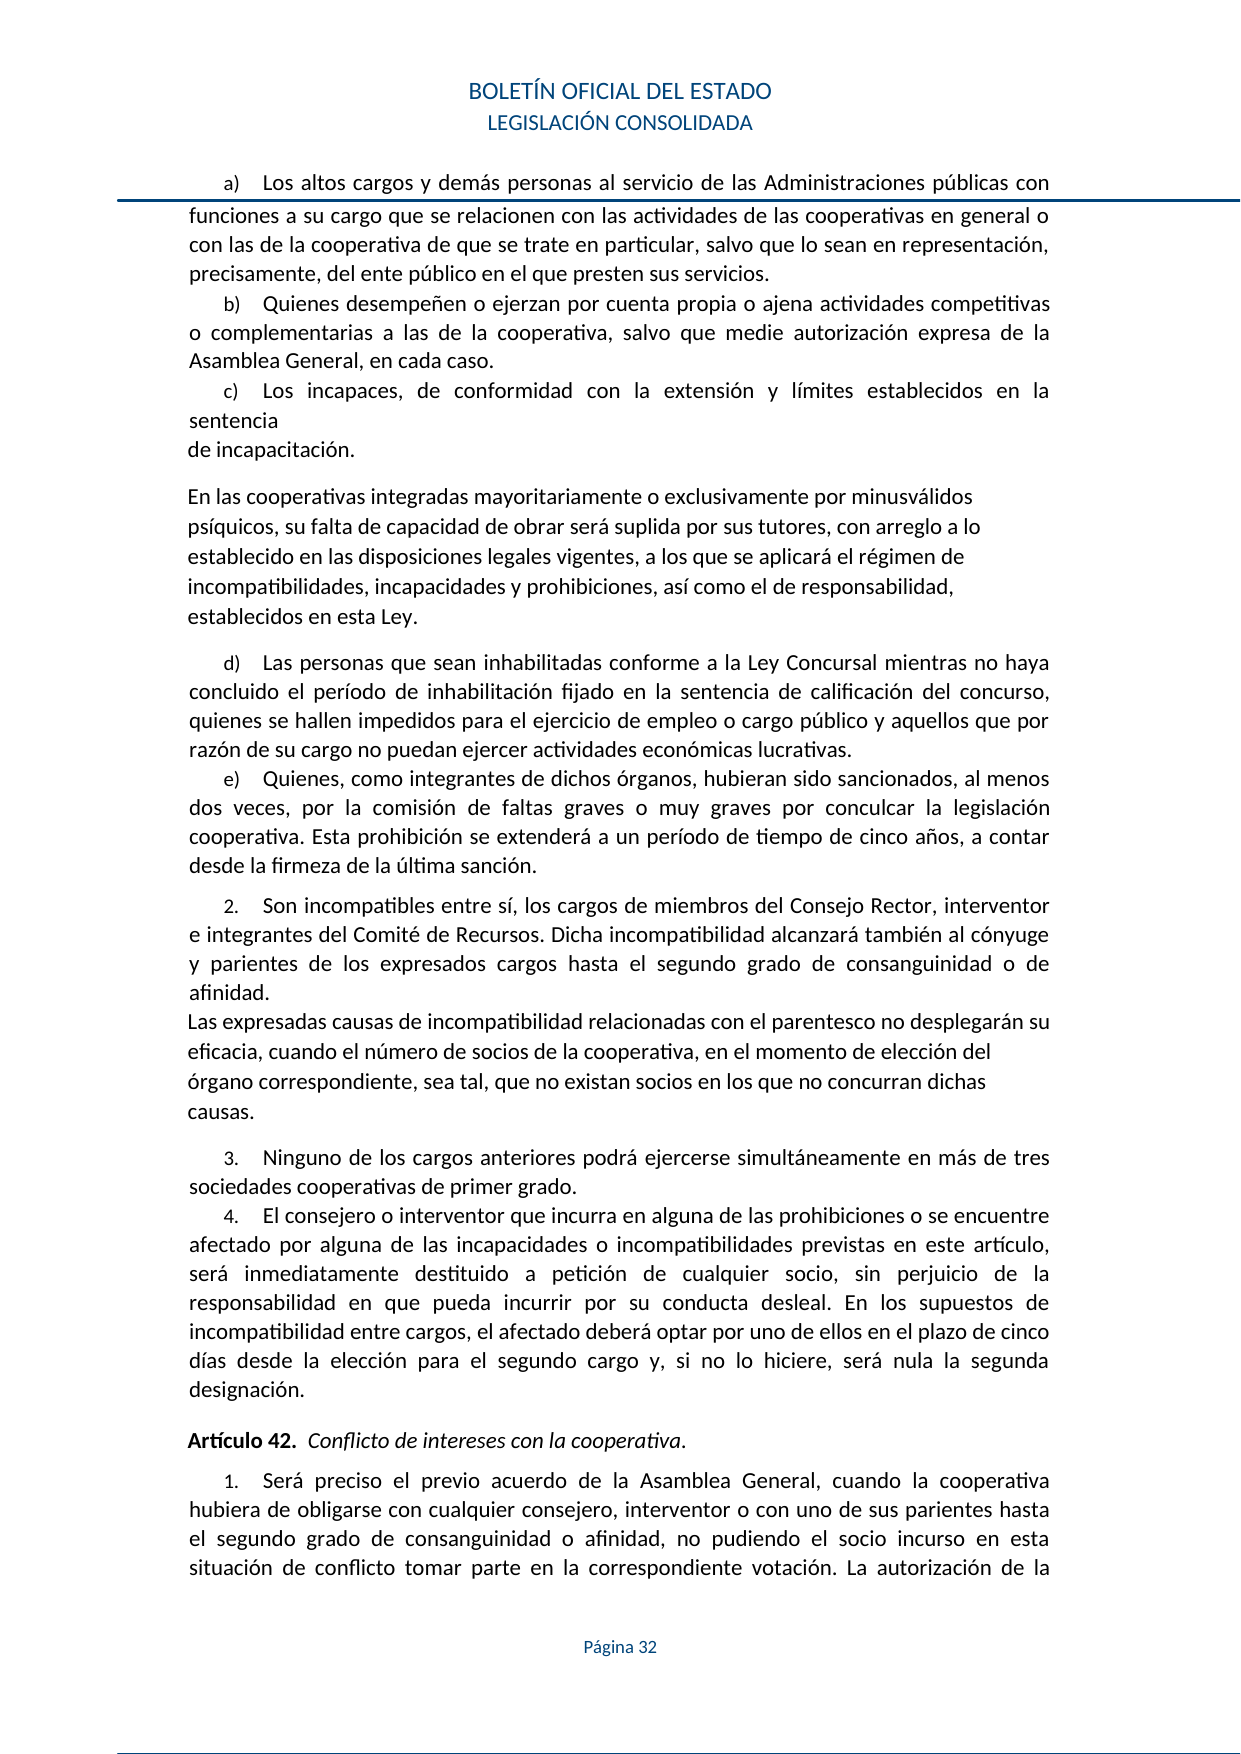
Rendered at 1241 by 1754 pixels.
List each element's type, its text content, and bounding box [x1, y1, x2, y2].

text Las expresadas causas de incompatibilidad relacionadas con el parentesco no desplegarán su eficacia, cuando el número de socios de la cooperativa, en el momento de elección del órgano correspondiente, sea tal, que no existan socios en los que no concurran dichas causas. [187, 1007, 1051, 1125]
text de incapacitación. [187, 436, 1051, 464]
list Será preciso el previo acuerdo de la Asamblea General, cuando la cooperativa hubiera de obligarse con cualquier consejero, interventor o con uno de sus parientes hasta el segundo grado de consanguinidad o afinidad, no pudiendo el socio incurso en esta situación de conflicto tomar parte en la correspondiente votación. La autorización de la Asamblea no será necesaria cuando se trate de las relaciones propias de la condición de socio. [189, 1467, 1051, 1581]
list Los altos cargos y demás personas al servicio de las Administraciones públicas con funciones a su cargo que se relacionen con las actividades de las cooperativas en general o con las de la cooperativa de que se trate en particular, salvo que lo sean en representación, precisamente, del ente público en el que presten sus servicios. [189, 168, 1051, 199]
list Son incompatibles entre sí, los cargos de miembros del Consejo Rector, interventor e integrantes del Comité de Recursos. Dicha incompatibilidad alcanzará también al cónyuge y parientes de los expresados cargos hasta el segundo grado de consanguinidad o de afinidad. [189, 891, 1051, 1006]
list El consejero o interventor que incurra en alguna de las prohibiciones o se encuentre afectado por alguna de las incapacidades o incompatibilidades previstas en este artículo, será inmediatamente destituido a petición de cualquier socio, sin perjuicio de la responsabilidad en que pueda incurrir por su conducta desleal. En los supuestos de incompatibilidad entre cargos, el afectado deberá optar por uno de ellos en el plazo de cinco días desde la elección para el segundo cargo y, si no lo hiciere, será nula la segunda designación. [189, 1202, 1051, 1403]
text Artículo 42. Conflicto de intereses con la cooperativa. [187, 1426, 1051, 1454]
list Quienes, como integrantes de dichos órganos, hubieran sido sancionados, al menos dos veces, por la comisión de faltas graves o muy graves por conculcar la legislación cooperativa. Esta prohibición se extenderá a un período de tiempo de cinco años, a contar desde la firmeza de la última sanción. [189, 764, 1051, 879]
list Ninguno de los cargos anteriores podrá ejercerse simultáneamente en más de tres sociedades cooperativas de primer grado. [189, 1143, 1051, 1200]
list Los altos cargos y demás personas al servicio de las Administraciones públicas con funciones a su cargo que se relacionen con las actividades de las cooperativas en general o con las de la cooperativa de que se trate en particular, salvo que lo sean en representación, precisamente, del ente público en el que presten sus servicios. [189, 202, 1051, 287]
text En las cooperativas integradas mayoritariamente o exclusivamente por minusválidos psíquicos, su falta de capacidad de obrar será suplida por sus tutores, con arreglo a lo establecido en las disposiciones legales vigentes, a los que se aplicará el régimen de incompatibilidades, incapacidades y prohibiciones, así como el de responsabilidad, establecidos en esta Ley. [187, 482, 1051, 630]
list Los incapaces, de conformidad con la extensión y límites establecidos en la sentencia [189, 376, 1051, 434]
list Quienes desempeñen o ejerzan por cuenta propia o ajena actividades competitivas o complementarias a las de la cooperativa, salvo que medie autorización expresa de la Asamblea General, en cada caso. [189, 289, 1051, 374]
list Las personas que sean inhabilitadas conforme a la Ley Concursal mientras no haya concluido el período de inhabilitación fijado en la sentencia de calificación del concurso, quienes se hallen impedidos para el ejercicio de empleo o cargo público y aquellos que por razón de su cargo no puedan ejercer actividades económicas lucrativas. [189, 648, 1051, 763]
